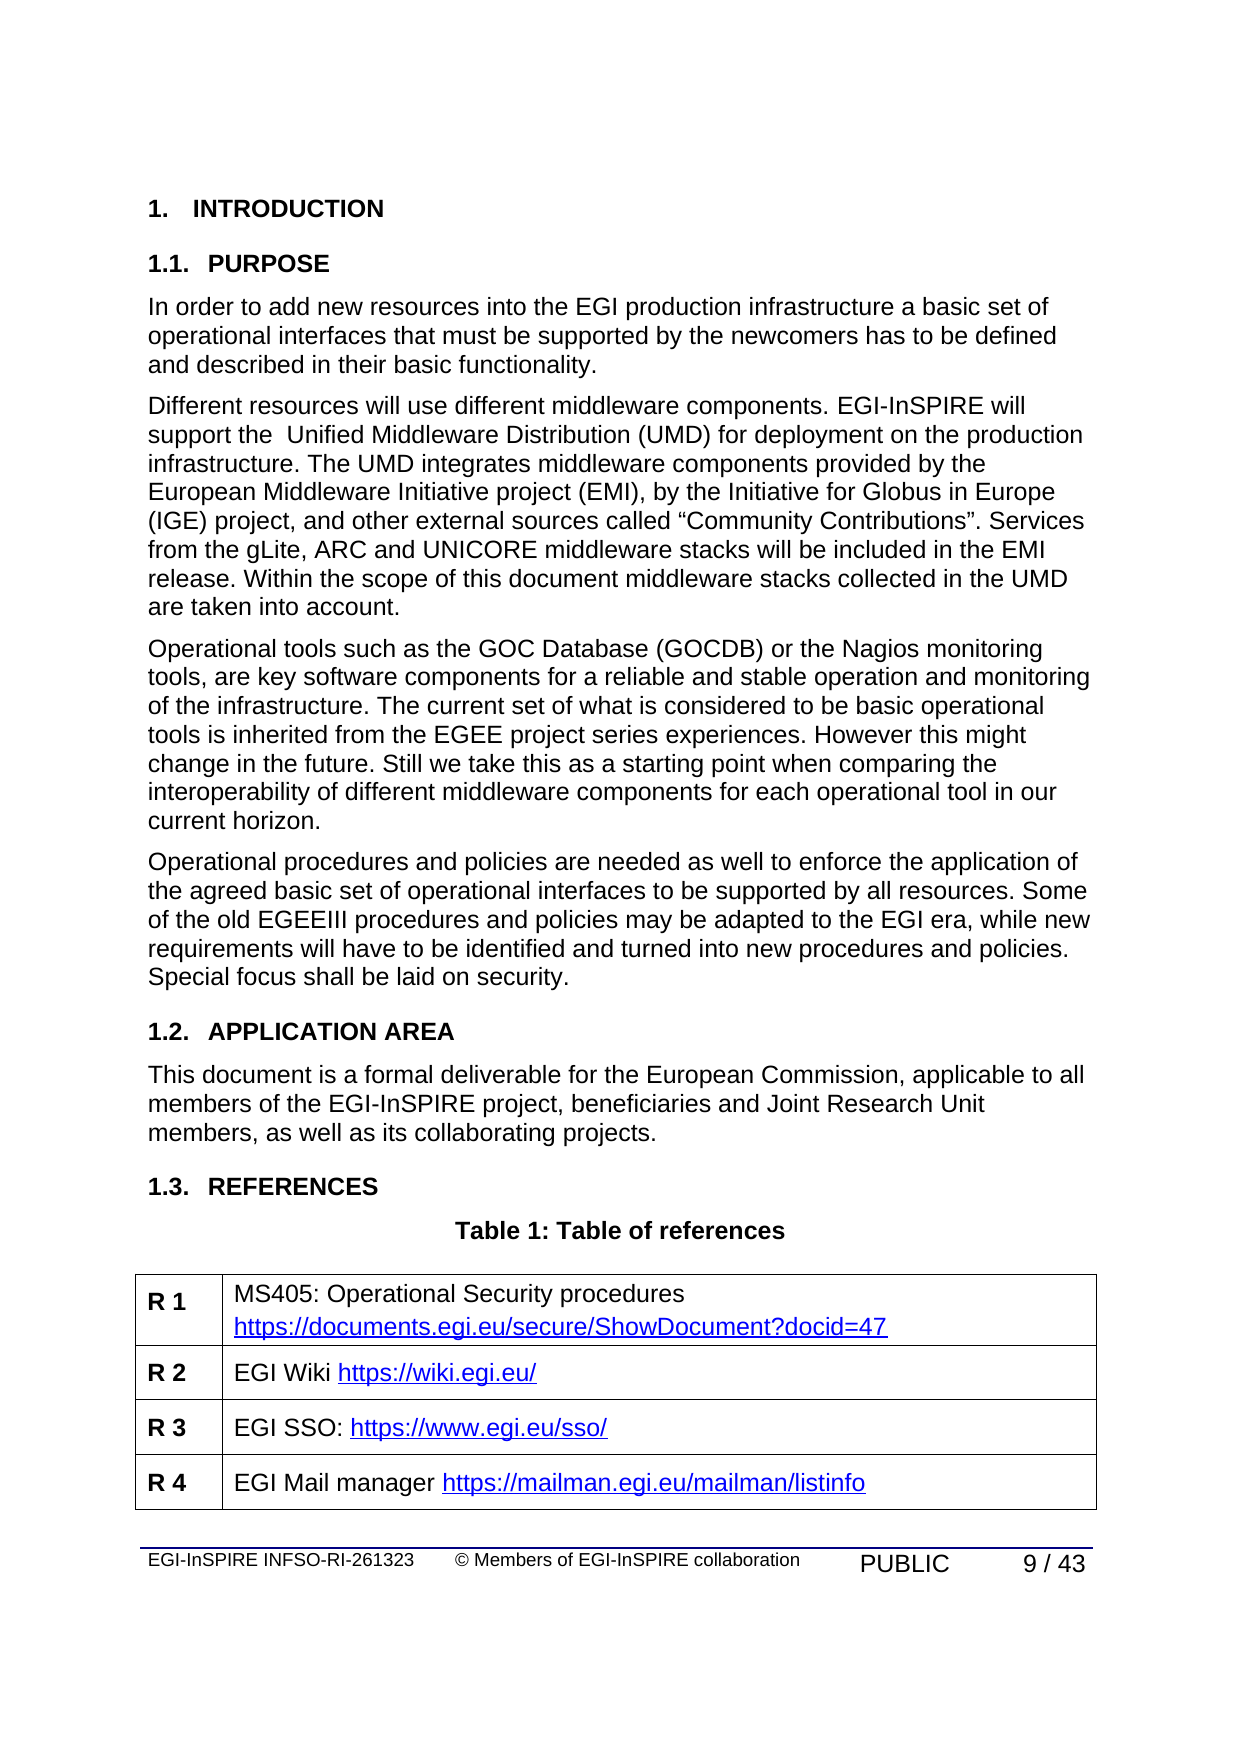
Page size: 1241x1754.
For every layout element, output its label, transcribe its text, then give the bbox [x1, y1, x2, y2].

subtitle Application area [148, 1017, 1093, 1045]
text This document is a formal deliverable for the European Commission, applicable to all members of the EGI-InSPIRE project, beneficiaries and Joint Research Unit members, as well as its collaborating projects. [148, 1060, 1093, 1147]
subtitle Purpose [148, 249, 1093, 277]
subtitle Introduction [148, 194, 1093, 223]
table_cell EGI SSO: https://www.egi.eu/sso/ [223, 1400, 1096, 1454]
table_header R 1 [136, 1275, 222, 1344]
text Operational tools such as the GOC Database (GOCDB) or the Nagios monitoring tools, are key software components for a reliable and stable operation and monitoring of the infrastructure. The current set of what is considered to be basic operational tools is inherited from the EGEE project series experiences. However this might change in the future. Still we take this as a starting point when comparing the interoperability of different middleware components for each operational tool in our current horizon. [148, 634, 1093, 835]
text Different resources will use different middleware components. EGI-InSPIRE will support the Unified Middleware Distribution (UMD) for deployment on the production infrastructure. The UMD integrates middleware components provided by the European Middleware Initiative project (EMI), by the Initiative for Globus in Europe (IGE) project, and other external sources called “Community Contributions”. Services from the gLite, ARC and UNICORE middleware stacks will be included in the EMI release. Within the scope of this document middleware stacks collected in the UMD are taken into account. [148, 391, 1093, 621]
text Table 1: Table of references [148, 1216, 1093, 1245]
subtitle References [148, 1172, 1093, 1201]
table_header MS405: Operational Security procedures https://documents.egi.eu/secure/ShowDocument?docid=47 [223, 1275, 1096, 1344]
text Operational procedures and policies are needed as well to enforce the application of the agreed basic set of operational interfaces to be supported by all resources. Some of the old EGEEIII procedures and policies may be adapted to the EGI era, while new requirements will have to be identified and turned into new procedures and policies. Special focus shall be laid on security. [148, 847, 1093, 991]
table_cell R 2 [136, 1346, 222, 1399]
text In order to add new resources into the EGI production infrastructure a basic set of operational interfaces that must be supported by the newcomers has to be defined and described in their basic functionality. [148, 292, 1093, 379]
table_cell EGI Wiki https://wiki.egi.eu/ [223, 1346, 1096, 1399]
table_cell R 4 [136, 1455, 222, 1509]
table_cell R 3 [136, 1400, 222, 1454]
table_cell EGI Mail manager https://mailman.egi.eu/mailman/listinfo [223, 1455, 1096, 1509]
